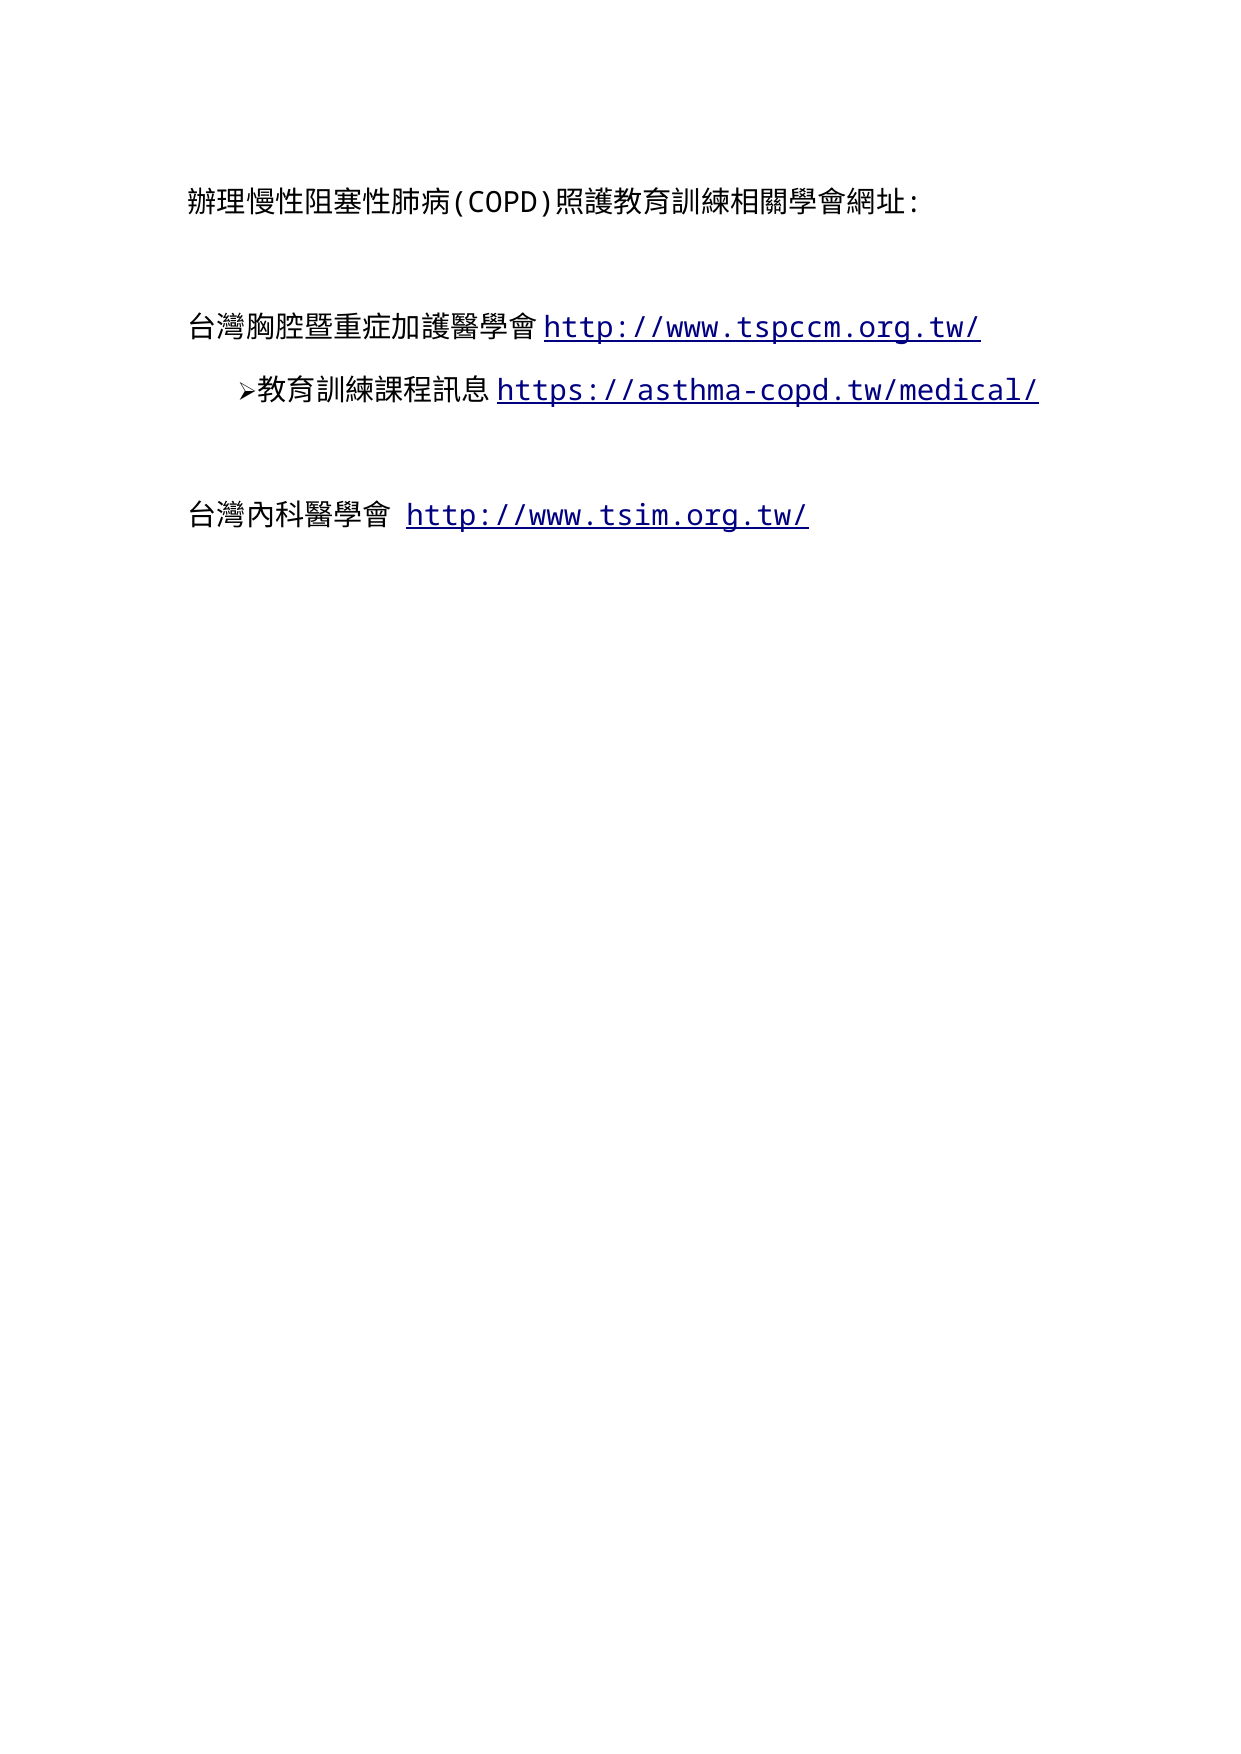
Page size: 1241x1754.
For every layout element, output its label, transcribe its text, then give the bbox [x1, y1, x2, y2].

text 台灣內科醫學會 http://www.tsim.org.tw/ [187, 471, 1053, 533]
list 教育訓練課程訊息https://asthma-copd.tw/medical/ [237, 346, 1053, 408]
text 台灣胸腔暨重症加護醫學會http://www.tspccm.org.tw/ [187, 283, 1053, 346]
text 辦理慢性阻塞性肺病(COPD)照護教育訓練相關學會網址: [187, 158, 1053, 221]
